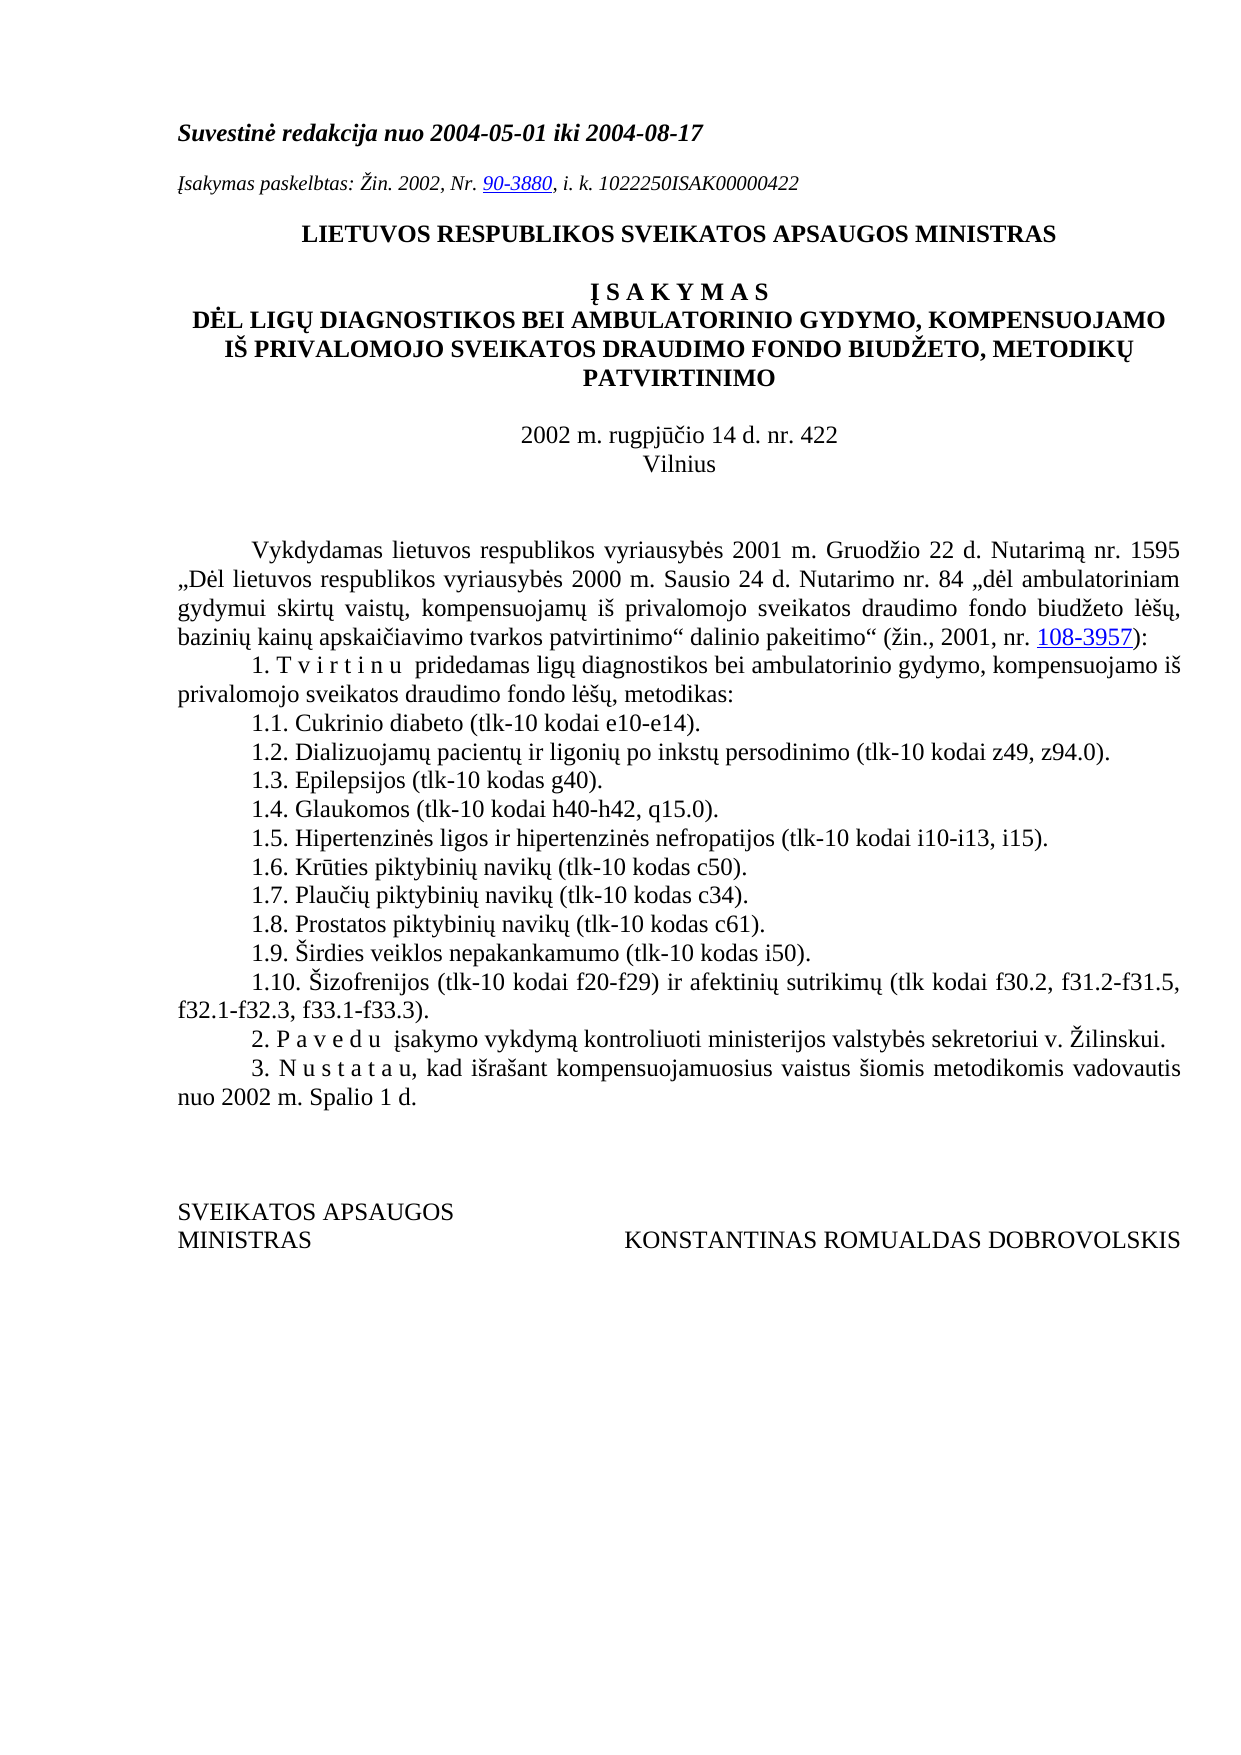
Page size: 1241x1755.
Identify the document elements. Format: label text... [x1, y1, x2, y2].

text 1.1. Cukrinio diabeto (tlk-10 kodai e10-e14). [177, 708, 1181, 737]
text 1. Tvirtinu pridedamas ligų diagnostikos bei ambulatorinio gydymo, kompensuojamo iš privalomojo sveikatos draudimo fondo lėšų, metodikas: [177, 650, 1181, 708]
text 1.10. Šizofrenijos (tlk-10 kodai f20-f29) ir afektinių sutrikimų (tlk kodai f30.2, f31.2-f31.5, f32.1-f32.3, f33.1-f33.3). [177, 967, 1181, 1024]
text 2002 m. rugpjūčio 14 d. nr. 422 [177, 420, 1181, 449]
text 3. Nustatau, kad išrašant kompensuojamuosius vaistus šiomis metodikomis vadovautis nuo 2002 m. Spalio 1 d. [177, 1053, 1181, 1110]
text 2. Pavedu įsakymo vykdymą kontroliuoti ministerijos valstybės sekretoriui v. Žilinskui. [177, 1024, 1181, 1053]
text 1.8. Prostatos piktybinių navikų (tlk-10 kodas c61). [177, 909, 1181, 938]
text LIETUVOS RESPUBLIKOS SVEIKATOS APSAUGOS MINISTRAS [177, 219, 1181, 248]
text 1.5. Hipertenzinės ligos ir hipertenzinės nefropatijos (tlk-10 kodai i10-i13, i15). [177, 823, 1181, 852]
text 1.3. Epilepsijos (tlk-10 kodas g40). [177, 765, 1181, 794]
text SVEIKATOS APSAUGOS [177, 1197, 1181, 1225]
text 1.7. Plaučių piktybinių navikų (tlk-10 kodas c34). [177, 880, 1181, 909]
text DĖL LIGŲ DIAGNOSTIKOS BEI AMBULATORINIO GYDYMO, KOMPENSUOJAMO IŠ PRIVALOMOJO SVEIKATOS DRAUDIMO FONDO BIUDŽETO, METODIKŲ PATVIRTINIMO [177, 305, 1181, 392]
text Vykdydamas lietuvos respublikos vyriausybės 2001 m. Gruodžio 22 d. Nutarimą nr. 1595 „Dėl lietuvos respublikos vyriausybės 2000 m. Sausio 24 d. Nutarimo nr. 84 „dėl ambulatoriniam gydymui skirtų vaistų, kompensuojamų iš privalomojo sveikatos draudimo fondo biudžeto lėšų, bazinių kainų apskaičiavimo tvarkos patvirtinimo“ dalinio pakeitimo“ (žin., 2001, nr. 108-3957): [177, 535, 1181, 650]
text MINISTRAS KONSTANTINAS ROMUALDAS DOBROVOLSKIS [177, 1225, 1181, 1254]
text 1.2. Dializuojamų pacientų ir ligonių po inkstų persodinimo (tlk-10 kodai z49, z94.0). [177, 737, 1181, 765]
text Suvestinė redakcija nuo 2004-05-01 iki 2004-08-17 [177, 118, 1181, 147]
text Įsakymas paskelbtas: Žin. 2002, Nr. 90-3880, i. k. 1022250ISAK00000422 [177, 171, 1181, 195]
text 1.4. Glaukomos (tlk-10 kodai h40-h42, q15.0). [177, 794, 1181, 823]
text 1.9. Širdies veiklos nepakankamumo (tlk-10 kodas i50). [177, 938, 1181, 967]
text Į S A K Y M A S [177, 277, 1181, 305]
text Vilnius [177, 449, 1181, 478]
text 1.6. Krūties piktybinių navikų (tlk-10 kodas c50). [177, 852, 1181, 880]
